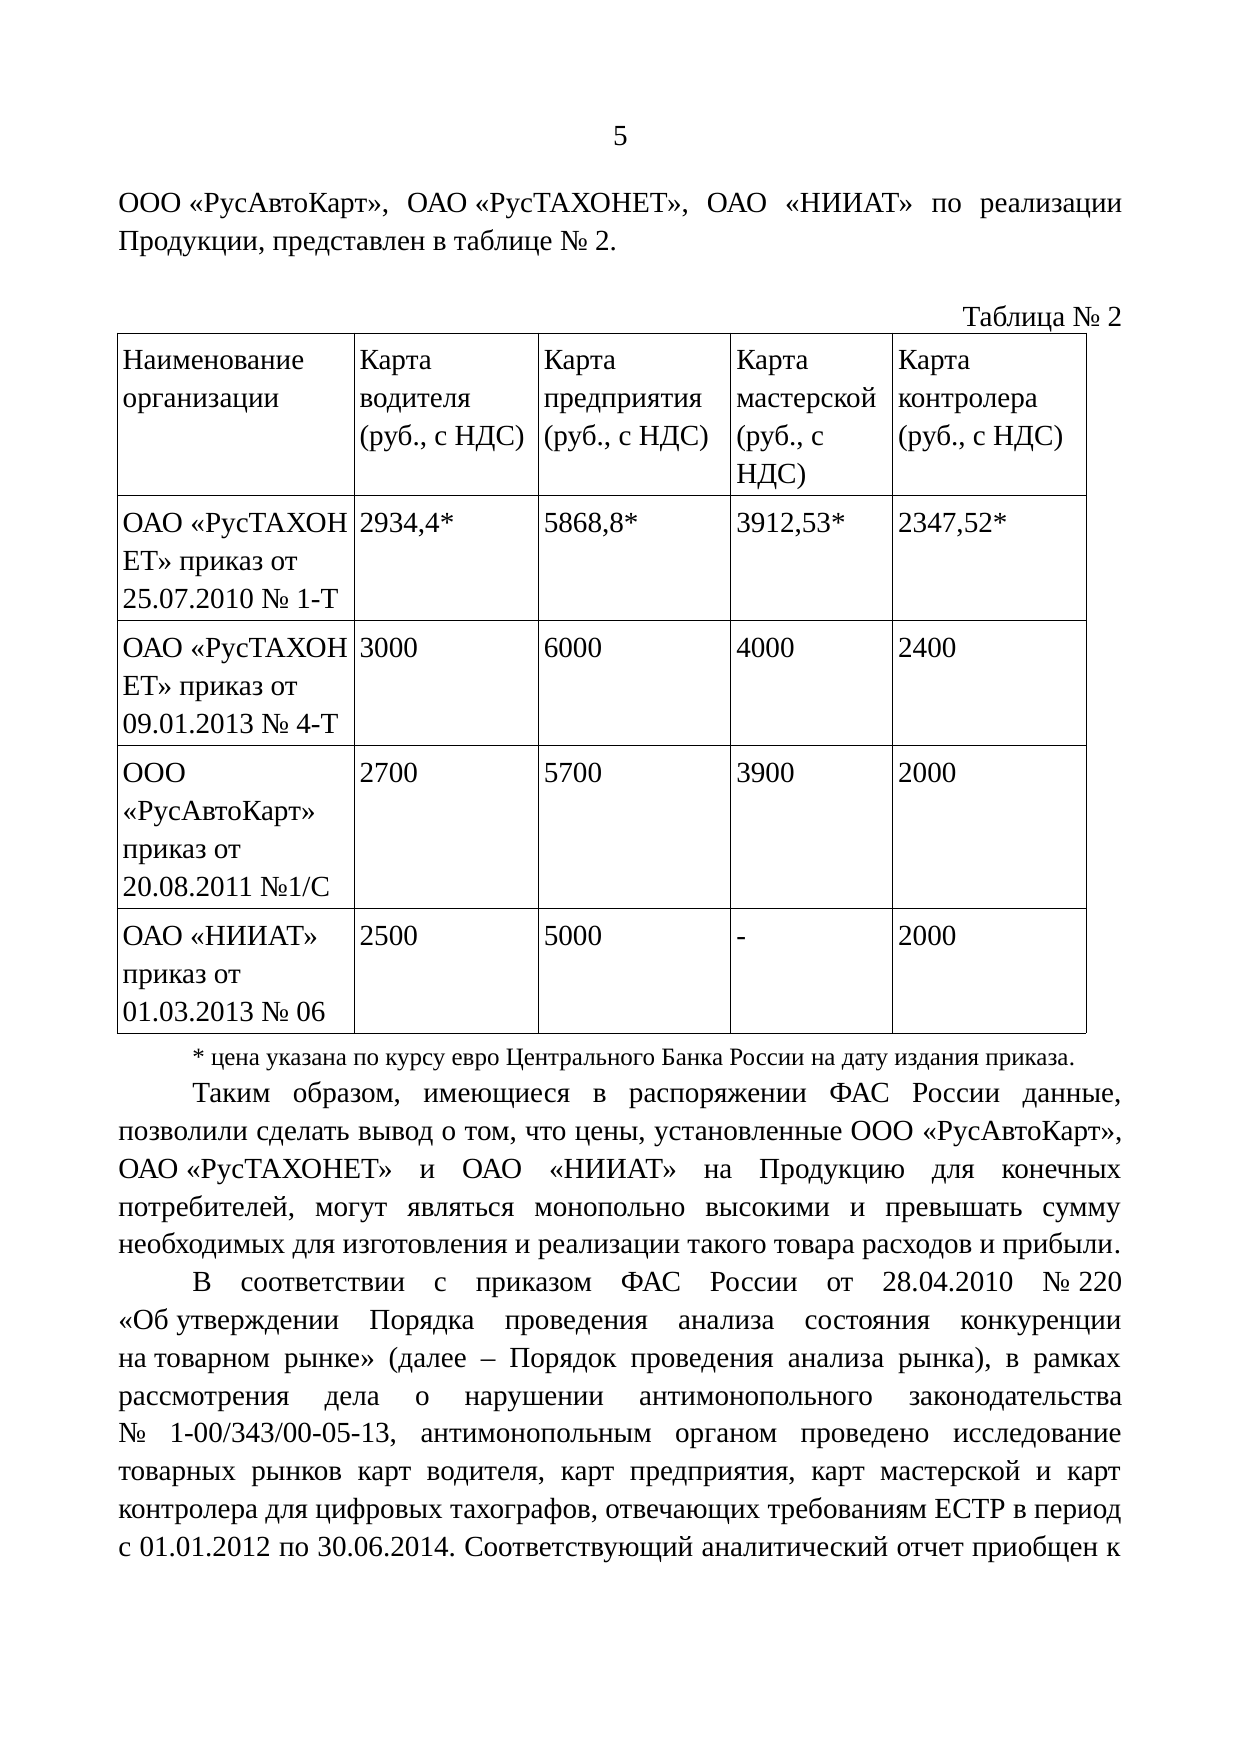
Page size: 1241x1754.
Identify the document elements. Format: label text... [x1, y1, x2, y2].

table_cell 2700 [355, 746, 538, 908]
text * цена указана по курсу евро Центрального Банка России на дату издания приказа. [118, 1033, 1122, 1071]
table_cell 5000 [539, 909, 730, 1033]
text ООО «РусАвтоКарт», ОАО «РусТАХОНЕТ», ОАО «НИИАТ» по реализации Продукции, представлен в таблице № 2. [118, 181, 1122, 257]
table_cell ОАО «РусТАХОНЕТ» приказ от 25.07.2010 № 1-Т [118, 496, 354, 620]
table_cell ОАО «РусТАХОНЕТ» приказ от 09.01.2013 № 4-Т [118, 621, 354, 745]
text Таким образом, имеющиеся в распоряжении ФАС России данные, позволили сделать вывод о том, что цены, установленные ООО «РусАвтоКарт», ОАО «РусТАХОНЕТ» и ОАО «НИИАТ» на Продукцию для конечных потребителей, могут являться монопольно высокими и превышать сумму необходимых для изготовления и реализации такого товара расходов и прибыли. [118, 1071, 1122, 1260]
text Таблица № 2 [118, 294, 1122, 332]
table_cell 3900 [731, 746, 892, 908]
table_cell ООО «РусАвтоКарт» приказ от 20.08.2011 №1/С [118, 746, 354, 908]
table_header Карта предприятия (руб., с НДС) [539, 334, 730, 495]
table_cell 2934,4* [355, 496, 538, 620]
table_header Карта контролера (руб., с НДС) [893, 334, 1086, 495]
table_cell 2500 [355, 909, 538, 1033]
table_header Карта мастерской (руб., с НДС) [731, 334, 892, 495]
table_cell 2000 [893, 746, 1086, 908]
table_cell - [731, 909, 892, 1033]
table_cell 2000 [893, 909, 1086, 1033]
table_cell 6000 [539, 621, 730, 745]
table_cell 4000 [731, 621, 892, 745]
table_cell 3912,53* [731, 496, 892, 620]
table_cell 5868,8* [539, 496, 730, 620]
table_cell ОАО «НИИАТ» приказ от 01.03.2013 № 06 [118, 909, 354, 1033]
table_header Карта водителя (руб., с НДС) [355, 334, 538, 495]
table_header Наименование организации [118, 334, 354, 495]
table_cell 2400 [893, 621, 1086, 745]
table_cell 5700 [539, 746, 730, 908]
table_cell 3000 [355, 621, 538, 745]
table_cell 2347,52* [893, 496, 1086, 620]
text В соответствии с приказом ФАС России от 28.04.2010 № 220 «Об утверждении Порядка проведения анализа состояния конкуренции на товарном рынке» (далее – Порядок проведения анализа рынка), в рамках рассмотрения дела о нарушении антимонопольного законодательства № 1-00/343/00-05-13, антимонопольным органом проведено исследование товарных рынков карт водителя, карт предприятия, карт мастерской и карт контролера для цифровых тахографов, отвечающих требованиям ЕСТР в период с 01.01.2012 по 30.06.2014. Соответствующий аналитический отчет приобщен к [118, 1260, 1122, 1562]
